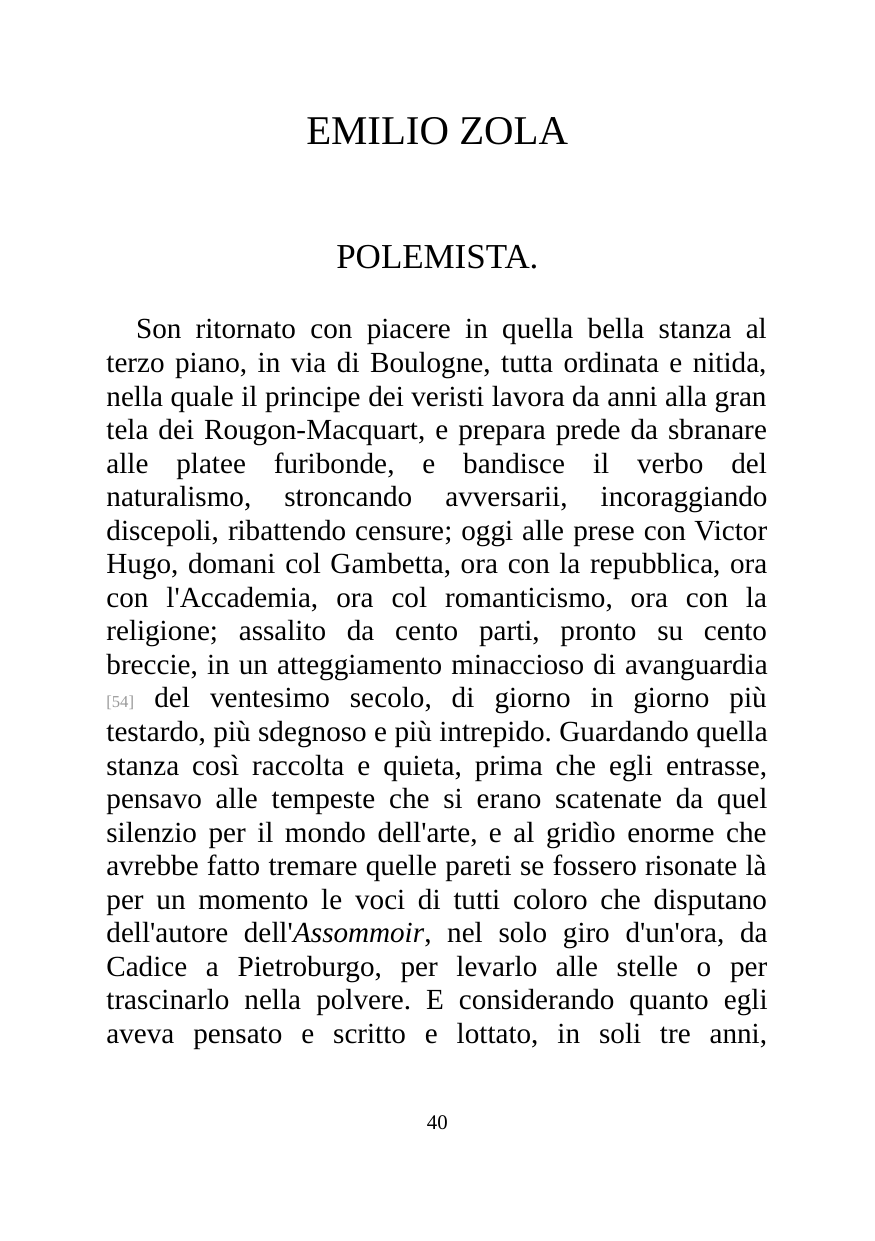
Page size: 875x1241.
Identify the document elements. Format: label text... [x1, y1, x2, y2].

subtitle POLEMISTA. [106, 236, 768, 276]
subtitle EMILIO ZOLA [106, 106, 768, 153]
text Son ritornato con piacere in quella bella stanza al terzo piano, in via di Boulogne, tutta ordinata e nitida, nella quale il principe dei veristi lavora da anni alla gran tela dei Rougon-Macquart, e prepara prede da sbranare alle platee furibonde, e bandisce il verbo del naturalismo, stroncando avversarii, incoraggiando discepoli, ribattendo censure; oggi alle prese con Victor Hugo, domani col Gambetta, ora con la repubblica, ora con l'Accademia, ora col romanticismo, ora con la religione; assalito da cento parti, pronto su cento breccie, in un atteggiamento minaccioso di avanguardia [54] del ventesimo secolo, di giorno in giorno più testardo, più sdegnoso e più intrepido. Guardando quella stanza così raccolta e quieta, prima che egli entrasse, pensavo alle tempeste che si erano scatenate da quel silenzio per il mondo dell'arte, e al gridìo enorme che avrebbe fatto tremare quelle pareti se fossero risonate là per un momento le voci di tutti coloro che disputano dell'autore dell'Assommoir, nel solo giro d'un'ora, da Cadice a Pietroburgo, per levarlo alle stelle o per trascinarlo nella polvere. E considerando quanto egli aveva pensato e scritto e lottato, in soli tre anni, [106, 312, 768, 1049]
